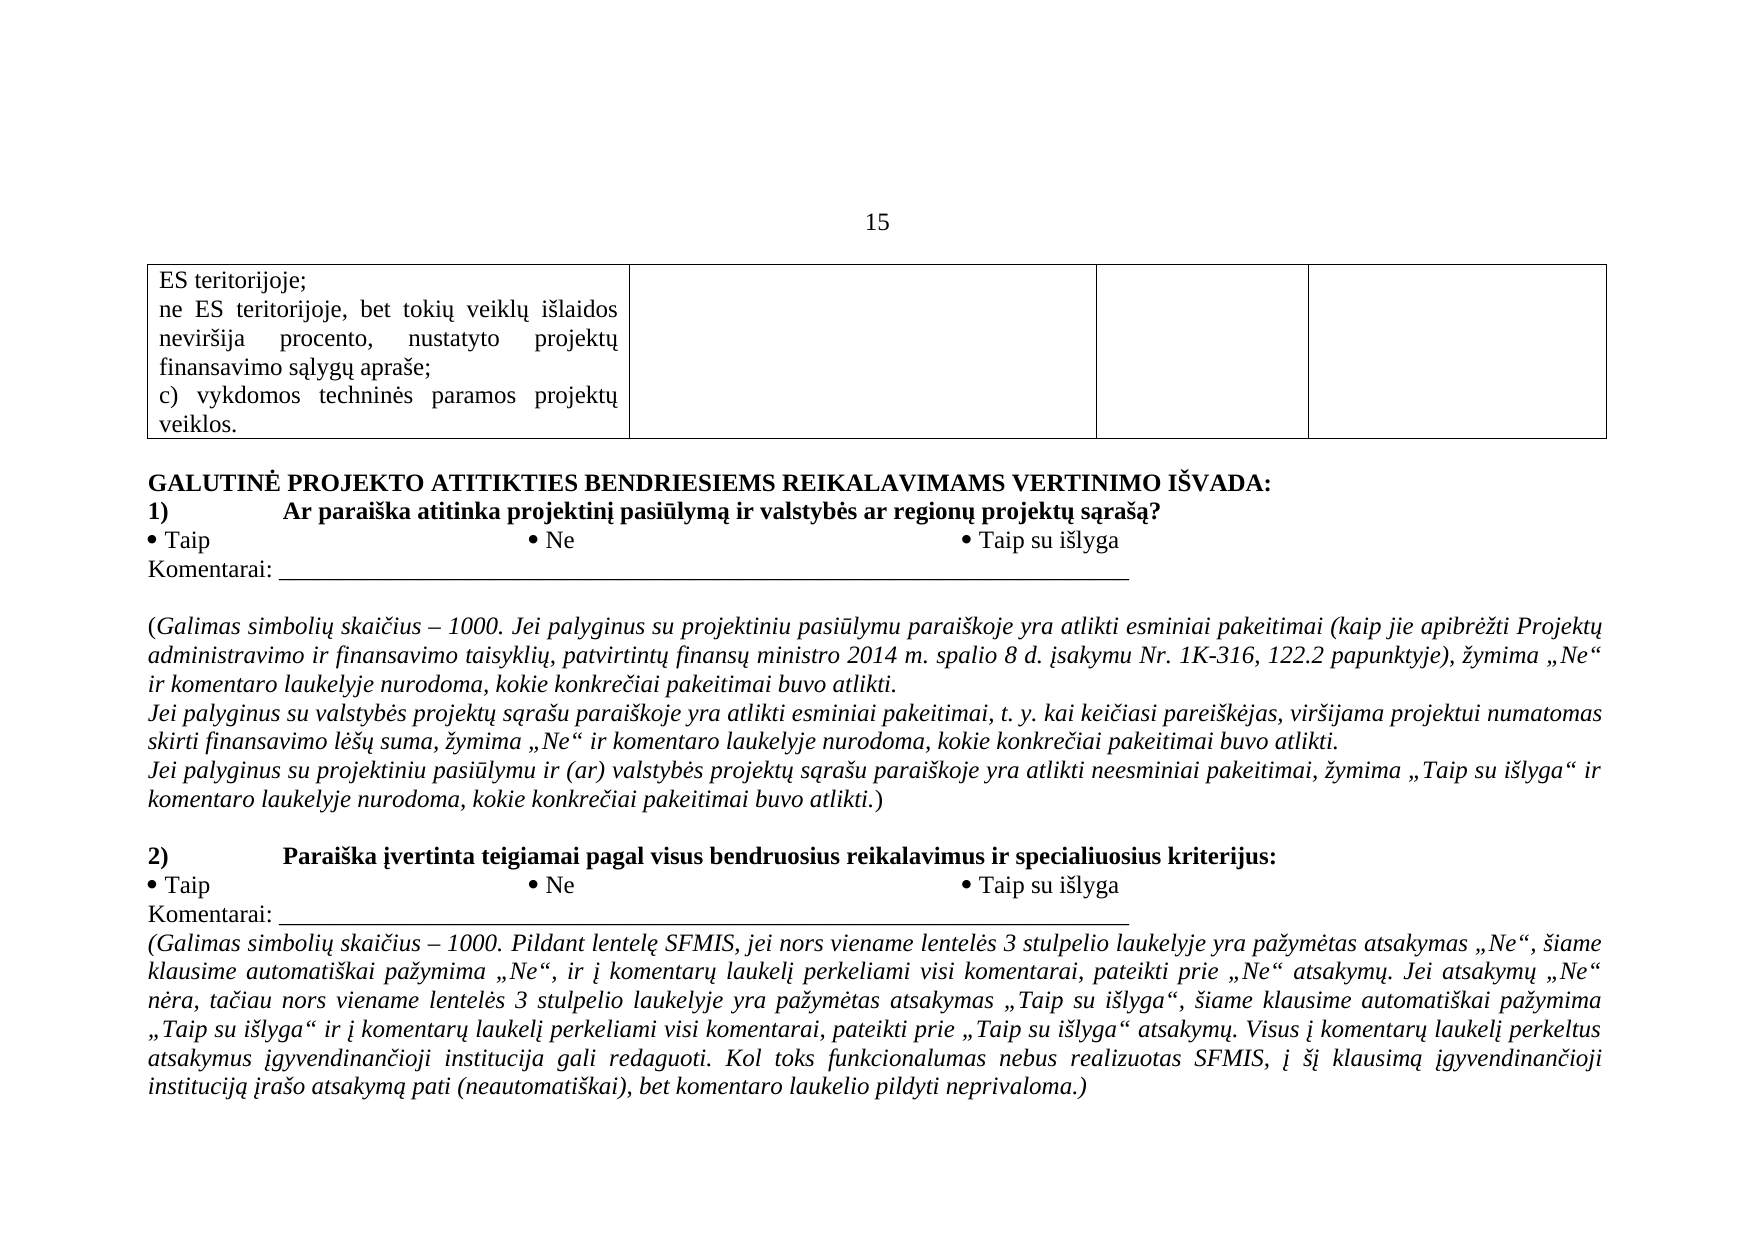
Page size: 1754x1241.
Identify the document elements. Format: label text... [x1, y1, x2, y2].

table_cell ES teritorijoje; ne ES teritorijoje, bet tokių veiklų išlaidos neviršija procento, nustatyto projektų finansavimo sąlygų apraše; c) vykdomos techninės paramos projektų veiklos. [148, 265, 629, 438]
text 2) Paraiška įvertinta teigiamai pagal visus bendruosius reikalavimus ir specialiuosius kriterijus: [148, 841, 1606, 870]
text  Taip  Ne  Taip su išlyga [148, 870, 1606, 899]
text (Galimas simbolių skaičius – 1000. Pildant lentelę SFMIS, jei nors viename lentelės 3 stulpelio laukelyje yra pažymėtas atsakymas „Ne“, šiame klausime automatiškai pažymima „Ne“, ir į komentarų laukelį perkeliami visi komentarai, pateikti prie „Ne“ atsakymų. Jei atsakymų „Ne“ nėra, tačiau nors viename lentelės 3 stulpelio laukelyje yra pažymėtas atsakymas „Taip su išlyga“, šiame klausime automatiškai pažymima „Taip su išlyga“ ir į komentarų laukelį perkeliami visi komentarai, pateikti prie „Taip su išlyga“ atsakymų. Visus į komentarų laukelį perkeltus atsakymus įgyvendinančioji institucija gali redaguoti. Kol toks funkcionalumas nebus realizuotas SFMIS, į šį klausimą įgyvendinančioji instituciją įrašo atsakymą pati (neautomatiškai), bet komentaro laukelio pildyti neprivaloma.) [148, 928, 1606, 1100]
table_cell [1309, 265, 1606, 438]
text Komentarai: ____________________________________________________________________ [148, 899, 1606, 928]
text 1) Ar paraiška atitinka projektinį pasiūlymą ir valstybės ar regionų projektų sąrašą? [148, 496, 1606, 525]
text  Taip  Ne  Taip su išlyga [148, 525, 1606, 554]
table_cell [630, 265, 1096, 438]
text Jei palyginus su valstybės projektų sąrašu paraiškoje yra atlikti esminiai pakeitimai, t. y. kai keičiasi pareiškėjas, viršijama projektui numatomas skirti finansavimo lėšų suma, žymima „Ne“ ir komentaro laukelyje nurodoma, kokie konkrečiai pakeitimai buvo atlikti. [148, 698, 1606, 755]
text GALUTINĖ PROJEKTO ATITIKTIES BENDRIESIEMS REIKALAVIMAMS VERTINIMO IŠVADA: [148, 468, 1606, 496]
text (Galimas simbolių skaičius – 1000. Jei palyginus su projektiniu pasiūlymu paraiškoje yra atlikti esminiai pakeitimai (kaip jie apibrėžti Projektų administravimo ir finansavimo taisyklių, patvirtintų finansų ministro 2014 m. spalio 8 d. įsakymu Nr. 1K-316, 122.2 papunktyje), žymima „Ne“ ir komentaro laukelyje nurodoma, kokie konkrečiai pakeitimai buvo atlikti. [148, 611, 1606, 698]
text Komentarai: ____________________________________________________________________ [148, 554, 1606, 583]
table_cell [1097, 265, 1308, 438]
text Jei palyginus su projektiniu pasiūlymu ir (ar) valstybės projektų sąrašu paraiškoje yra atlikti neesminiai pakeitimai, žymima „Taip su išlyga“ ir komentaro laukelyje nurodoma, kokie konkrečiai pakeitimai buvo atlikti.) [148, 755, 1606, 813]
